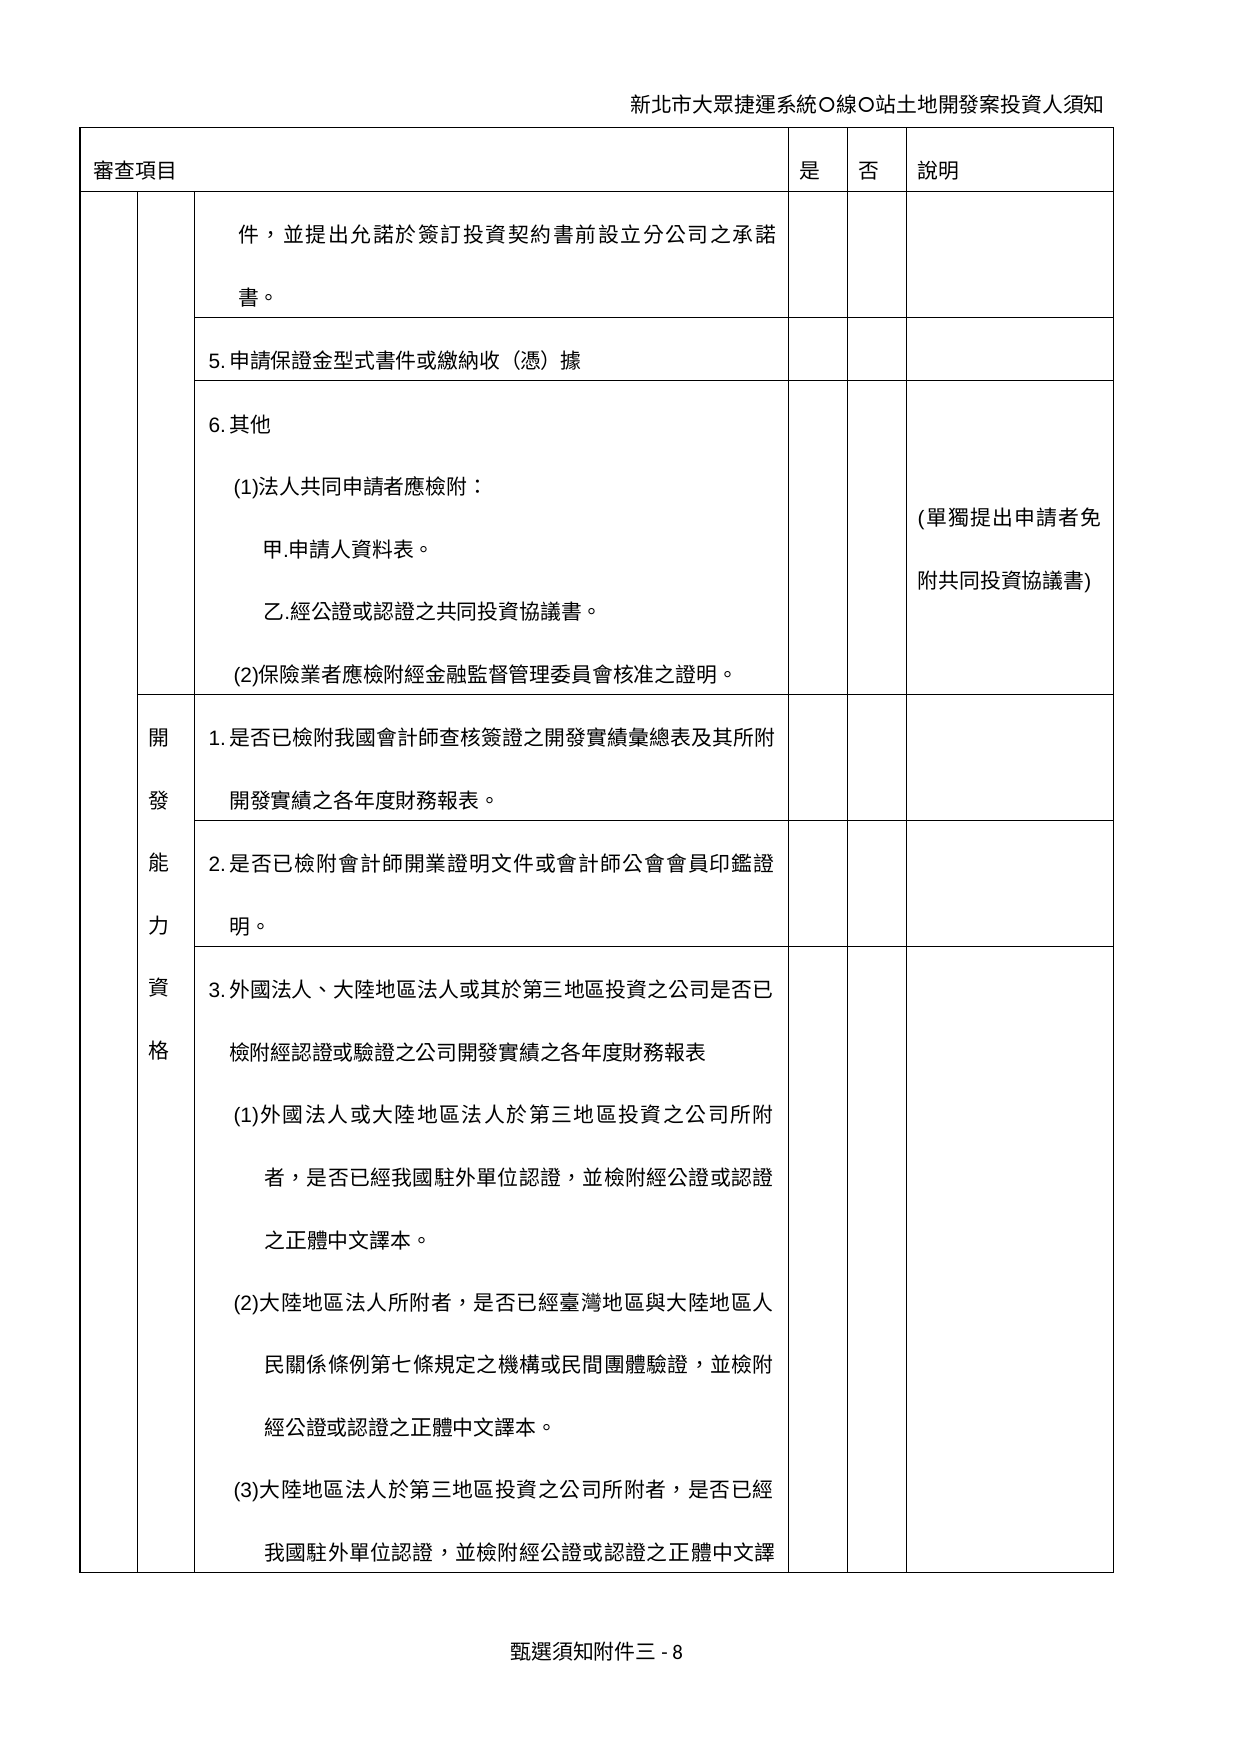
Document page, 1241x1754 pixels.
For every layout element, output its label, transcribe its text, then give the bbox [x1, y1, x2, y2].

table_cell (單獨提出申請者免附共同投資協議書) [907, 381, 1113, 694]
table_header 說明 [907, 128, 1113, 191]
table_header 審查項目 [81, 128, 788, 191]
table_cell [789, 381, 847, 694]
table_cell [789, 192, 847, 317]
table_cell [848, 192, 906, 317]
table_cell [848, 947, 906, 1572]
table_header 是 [789, 128, 847, 191]
table_cell [789, 695, 847, 820]
table_cell [81, 192, 137, 1572]
table_cell 2. 是否已檢附會計師開業證明文件或會計師公會會員印鑑證明。 [195, 821, 788, 946]
table_cell [789, 947, 847, 1572]
table_cell 5. 申請保證金型式書件或繳納收（憑）據 [195, 318, 788, 380]
table_cell [907, 947, 1113, 1572]
table_cell 1. 是否已檢附我國會計師查核簽證之開發實績彙總表及其所附開發實績之各年度財務報表。 [195, 695, 788, 820]
table_cell [848, 821, 906, 946]
table_cell [848, 381, 906, 694]
table_cell [789, 318, 847, 380]
table_cell 3. 外國法人、大陸地區法人或其於第三地區投資之公司是否已檢附經認證或驗證之公司開發實績之各年度財務報表 (1)外國法人或大陸地區法人於第三地區投資之公司所附者，是否已經我國駐外單位認證，並檢附經公證或認證之正體中文譯本。 (2)大陸地區法人所附者，是否已經臺灣地區與大陸地區人民關係條例第七條規定之機構或民間團體驗證，並檢附經公證或認證之正體中文譯本。 (3)大陸地區法人於第三地區投資之公司所附者，是否已經我國駐外單位認證，並檢附經公證或認證之正體中文譯 [195, 947, 788, 1572]
table_cell 件，並提出允諾於簽訂投資契約書前設立分公司之承諾書。 [195, 192, 788, 317]
table_cell [907, 821, 1113, 946]
table_cell [907, 695, 1113, 820]
table_cell [789, 821, 847, 946]
table_cell [907, 192, 1113, 317]
table_cell 6. 其他 (1)法人共同申請者應檢附： 甲.申請人資料表。 乙.經公證或認證之共同投資協議書。 (2)保險業者應檢附經金融監督管理委員會核准之證明。 [195, 381, 788, 694]
table_header 否 [848, 128, 906, 191]
table_cell [848, 695, 906, 820]
table_cell [907, 318, 1113, 380]
table_cell [848, 318, 906, 380]
table_cell 開 發 能 力 資 格 [138, 695, 194, 1572]
table_cell [138, 192, 194, 694]
